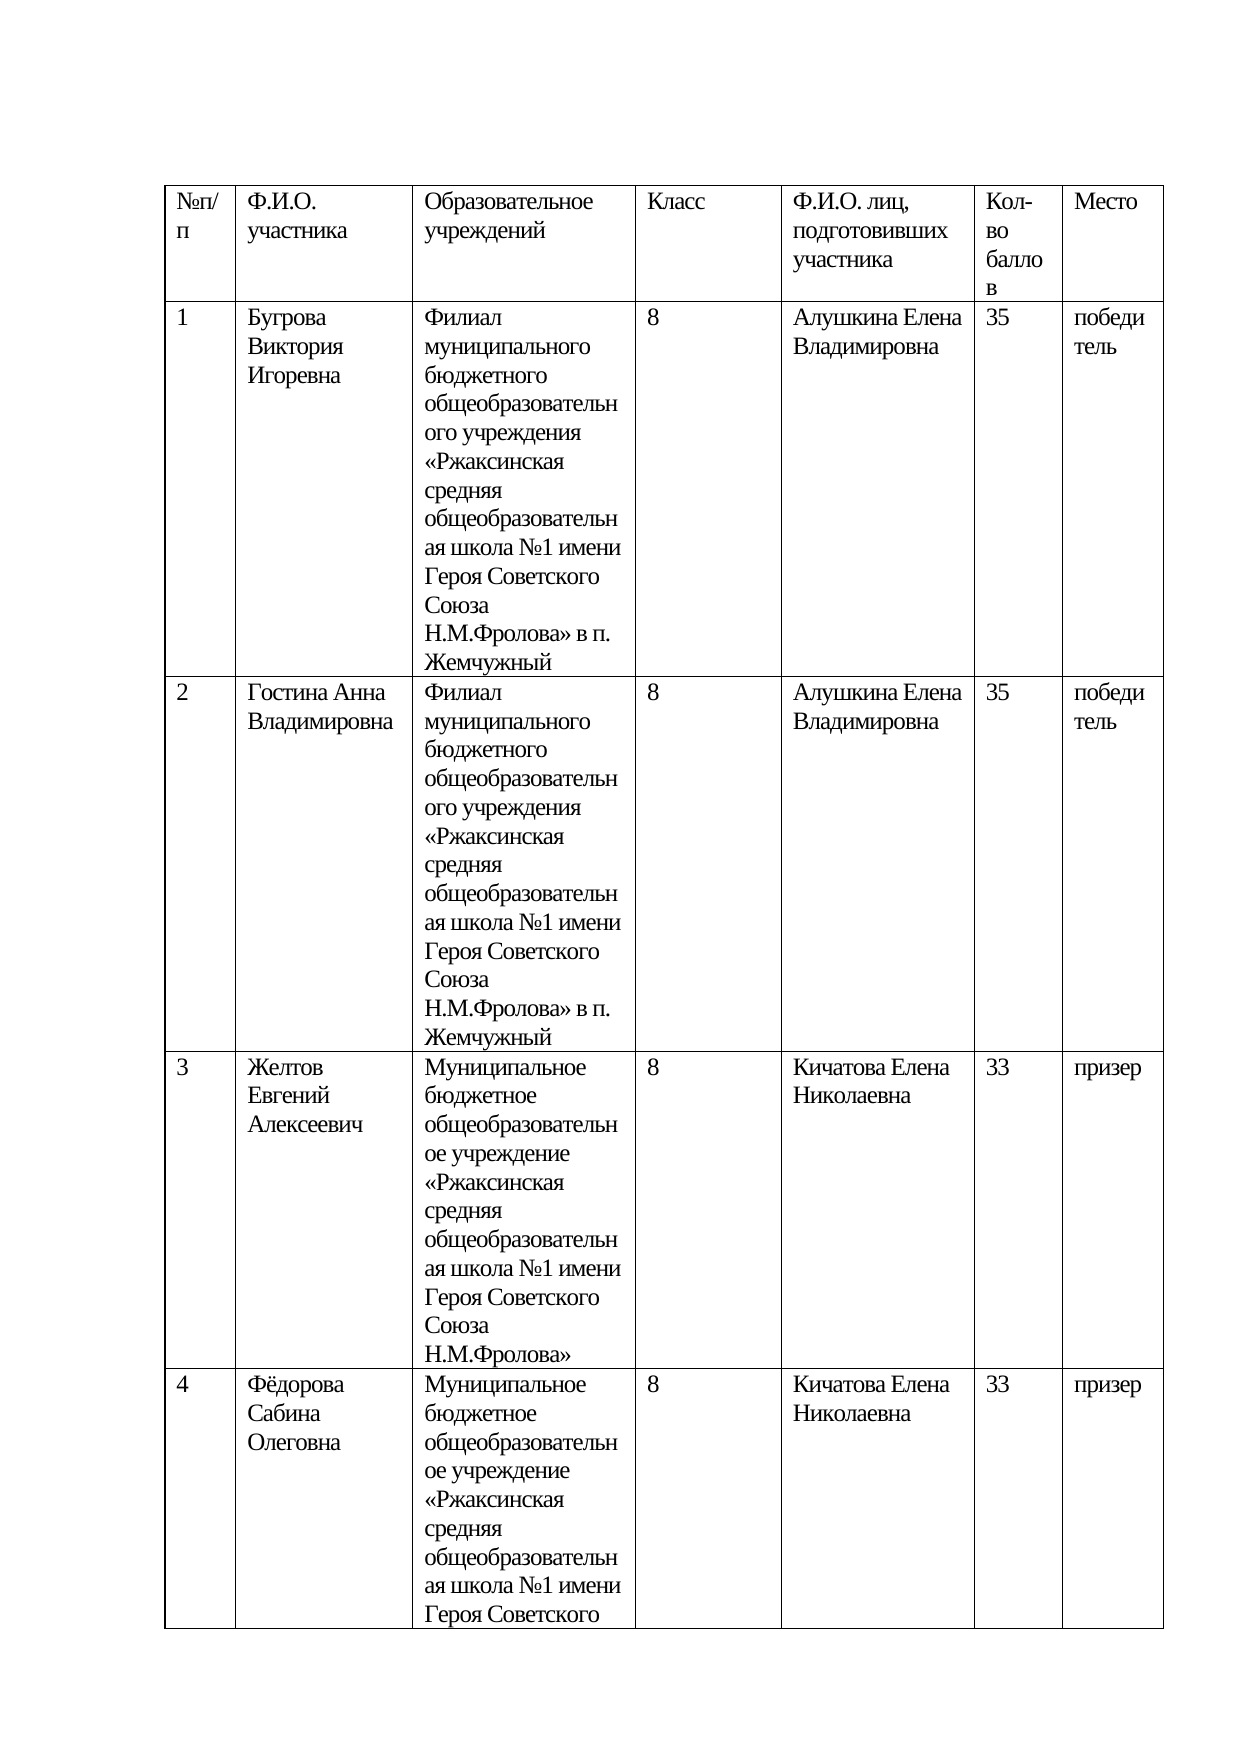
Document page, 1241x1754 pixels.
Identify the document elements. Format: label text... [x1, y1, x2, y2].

table_cell 33 [975, 1052, 1062, 1368]
table_cell 2 [166, 677, 235, 1051]
table_header Кол-во баллов [975, 186, 1062, 301]
table_cell 1 [166, 302, 235, 676]
table_cell 8 [636, 677, 781, 1051]
table_cell победитель [1063, 677, 1163, 1051]
table_cell призер [1063, 1369, 1163, 1628]
table_cell 8 [636, 302, 781, 676]
table_cell 35 [975, 677, 1062, 1051]
table_cell Кичатова Елена Николаевна [782, 1052, 974, 1368]
table_cell 33 [975, 1369, 1062, 1628]
table_header Ф.И.О. участника [236, 186, 412, 301]
table_header Образовательное учреждений [413, 186, 635, 301]
table_cell Филиал муниципального бюджетного общеобразовательного учреждения «Ржаксинская средняя общеобразовательная школа №1 имени Героя Советского Союза Н.М.Фролова» в п. Жемчужный [413, 302, 635, 676]
table_cell Филиал муниципального бюджетного общеобразовательного учреждения «Ржаксинская средняя общеобразовательная школа №1 имени Героя Советского Союза Н.М.Фролова» в п. Жемчужный [413, 677, 635, 1051]
table_cell Фёдорова Сабина Олеговна [236, 1369, 412, 1628]
table_header №п/п [166, 186, 235, 301]
table_cell Муниципальное бюджетное общеобразовательное учреждение «Ржаксинская средняя общеобразовательная школа №1 имени Героя Советского [413, 1369, 635, 1628]
table_cell победитель [1063, 302, 1163, 676]
table_header Ф.И.О. лиц, подготовивших участника [782, 186, 974, 301]
table_cell Муниципальное бюджетное общеобразовательное учреждение «Ржаксинская средняя общеобразовательная школа №1 имени Героя Советского Союза Н.М.Фролова» [413, 1052, 635, 1368]
table_cell призер [1063, 1052, 1163, 1368]
table_cell 8 [636, 1052, 781, 1368]
table_header Место [1063, 186, 1163, 301]
table_cell Бугрова Виктория Игоревна [236, 302, 412, 676]
table_cell Желтов Евгений Алексеевич [236, 1052, 412, 1368]
table_cell Гостина Анна Владимировна [236, 677, 412, 1051]
table_cell 3 [166, 1052, 235, 1368]
table_cell Алушкина Елена Владимировна [782, 302, 974, 676]
table_cell 35 [975, 302, 1062, 676]
table_cell Кичатова Елена Николаевна [782, 1369, 974, 1628]
table_cell 8 [636, 1369, 781, 1628]
table_header Класс [636, 186, 781, 301]
table_cell Алушкина Елена Владимировна [782, 677, 974, 1051]
table_cell 4 [166, 1369, 235, 1628]
